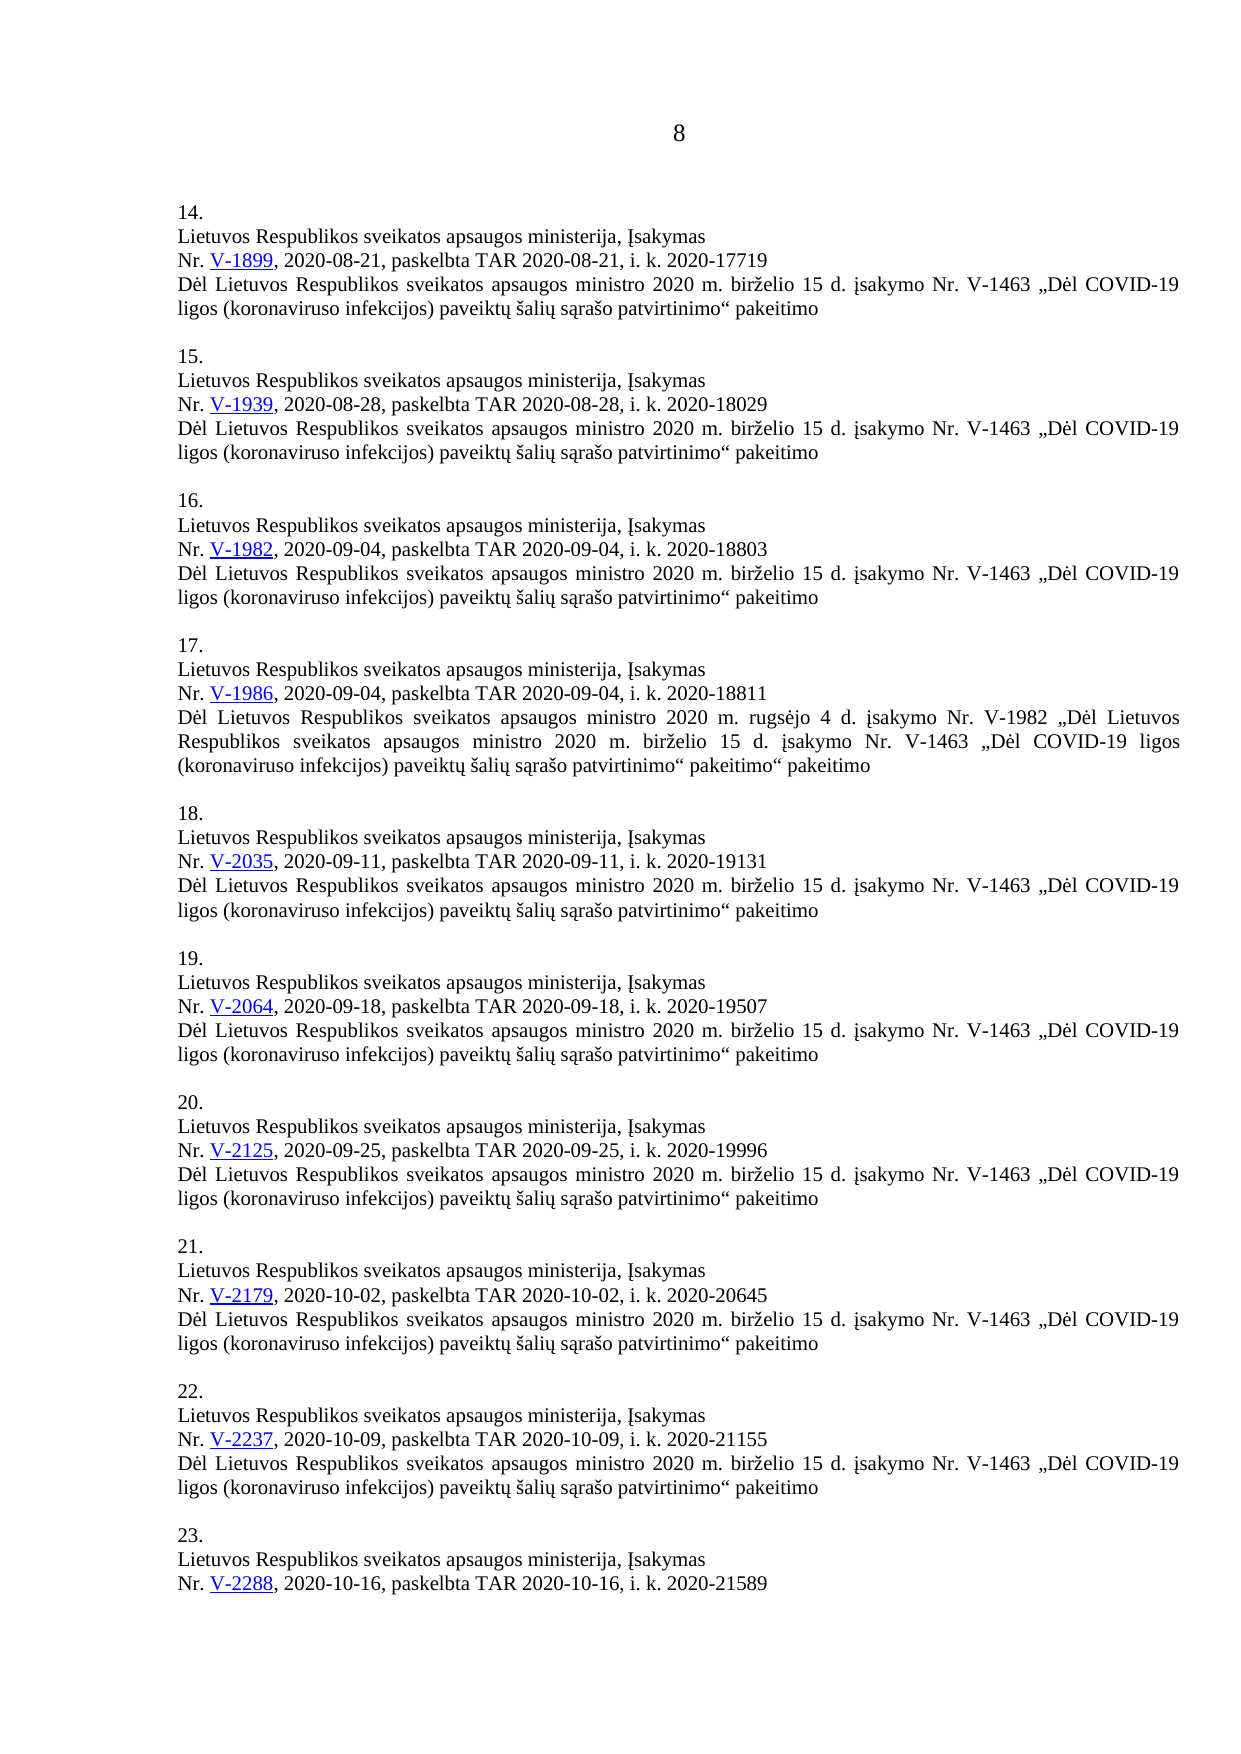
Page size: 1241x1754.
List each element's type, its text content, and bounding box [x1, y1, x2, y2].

text Nr. V-1939, 2020-08-28, paskelbta TAR 2020-08-28, i. k. 2020-18029 [177, 392, 1181, 416]
text Dėl Lietuvos Respublikos sveikatos apsaugos ministro 2020 m. birželio 15 d. įsakymo Nr. V-1463 „Dėl COVID-19 ligos (koronaviruso infekcijos) paveiktų šalių sąrašo patvirtinimo“ pakeitimo [177, 1018, 1181, 1066]
text Lietuvos Respublikos sveikatos apsaugos ministerija, Įsakymas [177, 368, 1181, 392]
text Dėl Lietuvos Respublikos sveikatos apsaugos ministro 2020 m. birželio 15 d. įsakymo Nr. V-1463 „Dėl COVID-19 ligos (koronaviruso infekcijos) paveiktų šalių sąrašo patvirtinimo“ pakeitimo [177, 1162, 1181, 1210]
text Lietuvos Respublikos sveikatos apsaugos ministerija, Įsakymas [177, 1403, 1181, 1427]
text Lietuvos Respublikos sveikatos apsaugos ministerija, Įsakymas [177, 512, 1181, 537]
text Nr. V-2179, 2020-10-02, paskelbta TAR 2020-10-02, i. k. 2020-20645 [177, 1282, 1181, 1307]
text Dėl Lietuvos Respublikos sveikatos apsaugos ministro 2020 m. birželio 15 d. įsakymo Nr. V-1463 „Dėl COVID-19 ligos (koronaviruso infekcijos) paveiktų šalių sąrašo patvirtinimo“ pakeitimo [177, 1451, 1181, 1499]
text 17. [177, 633, 1181, 657]
text 23. [177, 1523, 1181, 1547]
text Lietuvos Respublikos sveikatos apsaugos ministerija, Įsakymas [177, 1258, 1181, 1282]
text Nr. V-2125, 2020-09-25, paskelbta TAR 2020-09-25, i. k. 2020-19996 [177, 1138, 1181, 1162]
text Dėl Lietuvos Respublikos sveikatos apsaugos ministro 2020 m. birželio 15 d. įsakymo Nr. V-1463 „Dėl COVID-19 ligos (koronaviruso infekcijos) paveiktų šalių sąrašo patvirtinimo“ pakeitimo [177, 561, 1181, 609]
text Dėl Lietuvos Respublikos sveikatos apsaugos ministro 2020 m. birželio 15 d. įsakymo Nr. V-1463 „Dėl COVID-19 ligos (koronaviruso infekcijos) paveiktų šalių sąrašo patvirtinimo“ pakeitimo [177, 873, 1181, 922]
text Dėl Lietuvos Respublikos sveikatos apsaugos ministro 2020 m. rugsėjo 4 d. įsakymo Nr. V-1982 „Dėl Lietuvos Respublikos sveikatos apsaugos ministro 2020 m. birželio 15 d. įsakymo Nr. V-1463 „Dėl COVID-19 ligos (koronaviruso infekcijos) paveiktų šalių sąrašo patvirtinimo“ pakeitimo“ pakeitimo [177, 705, 1181, 777]
text Dėl Lietuvos Respublikos sveikatos apsaugos ministro 2020 m. birželio 15 d. įsakymo Nr. V-1463 „Dėl COVID-19 ligos (koronaviruso infekcijos) paveiktų šalių sąrašo patvirtinimo“ pakeitimo [177, 1307, 1181, 1355]
text Nr. V-1986, 2020-09-04, paskelbta TAR 2020-09-04, i. k. 2020-18811 [177, 681, 1181, 705]
text Nr. V-2288, 2020-10-16, paskelbta TAR 2020-10-16, i. k. 2020-21589 [177, 1571, 1181, 1595]
text Nr. V-2035, 2020-09-11, paskelbta TAR 2020-09-11, i. k. 2020-19131 [177, 849, 1181, 873]
text 15. [177, 344, 1181, 368]
text Dėl Lietuvos Respublikos sveikatos apsaugos ministro 2020 m. birželio 15 d. įsakymo Nr. V-1463 „Dėl COVID-19 ligos (koronaviruso infekcijos) paveiktų šalių sąrašo patvirtinimo“ pakeitimo [177, 416, 1181, 464]
text Nr. V-1899, 2020-08-21, paskelbta TAR 2020-08-21, i. k. 2020-17719 [177, 248, 1181, 272]
text 22. [177, 1379, 1181, 1403]
text 21. [177, 1234, 1181, 1258]
text Nr. V-2237, 2020-10-09, paskelbta TAR 2020-10-09, i. k. 2020-21155 [177, 1427, 1181, 1451]
text 14. [177, 200, 1181, 224]
text Lietuvos Respublikos sveikatos apsaugos ministerija, Įsakymas [177, 1114, 1181, 1138]
text 16. [177, 488, 1181, 512]
text Nr. V-2064, 2020-09-18, paskelbta TAR 2020-09-18, i. k. 2020-19507 [177, 994, 1181, 1018]
text Nr. V-1982, 2020-09-04, paskelbta TAR 2020-09-04, i. k. 2020-18803 [177, 537, 1181, 561]
text Lietuvos Respublikos sveikatos apsaugos ministerija, Įsakymas [177, 970, 1181, 994]
text Lietuvos Respublikos sveikatos apsaugos ministerija, Įsakymas [177, 657, 1181, 681]
text Lietuvos Respublikos sveikatos apsaugos ministerija, Įsakymas [177, 1547, 1181, 1571]
text Dėl Lietuvos Respublikos sveikatos apsaugos ministro 2020 m. birželio 15 d. įsakymo Nr. V-1463 „Dėl COVID-19 ligos (koronaviruso infekcijos) paveiktų šalių sąrašo patvirtinimo“ pakeitimo [177, 272, 1181, 320]
text 18. [177, 801, 1181, 825]
text Lietuvos Respublikos sveikatos apsaugos ministerija, Įsakymas [177, 825, 1181, 849]
text 19. [177, 946, 1181, 970]
text Lietuvos Respublikos sveikatos apsaugos ministerija, Įsakymas [177, 224, 1181, 248]
text 20. [177, 1090, 1181, 1114]
